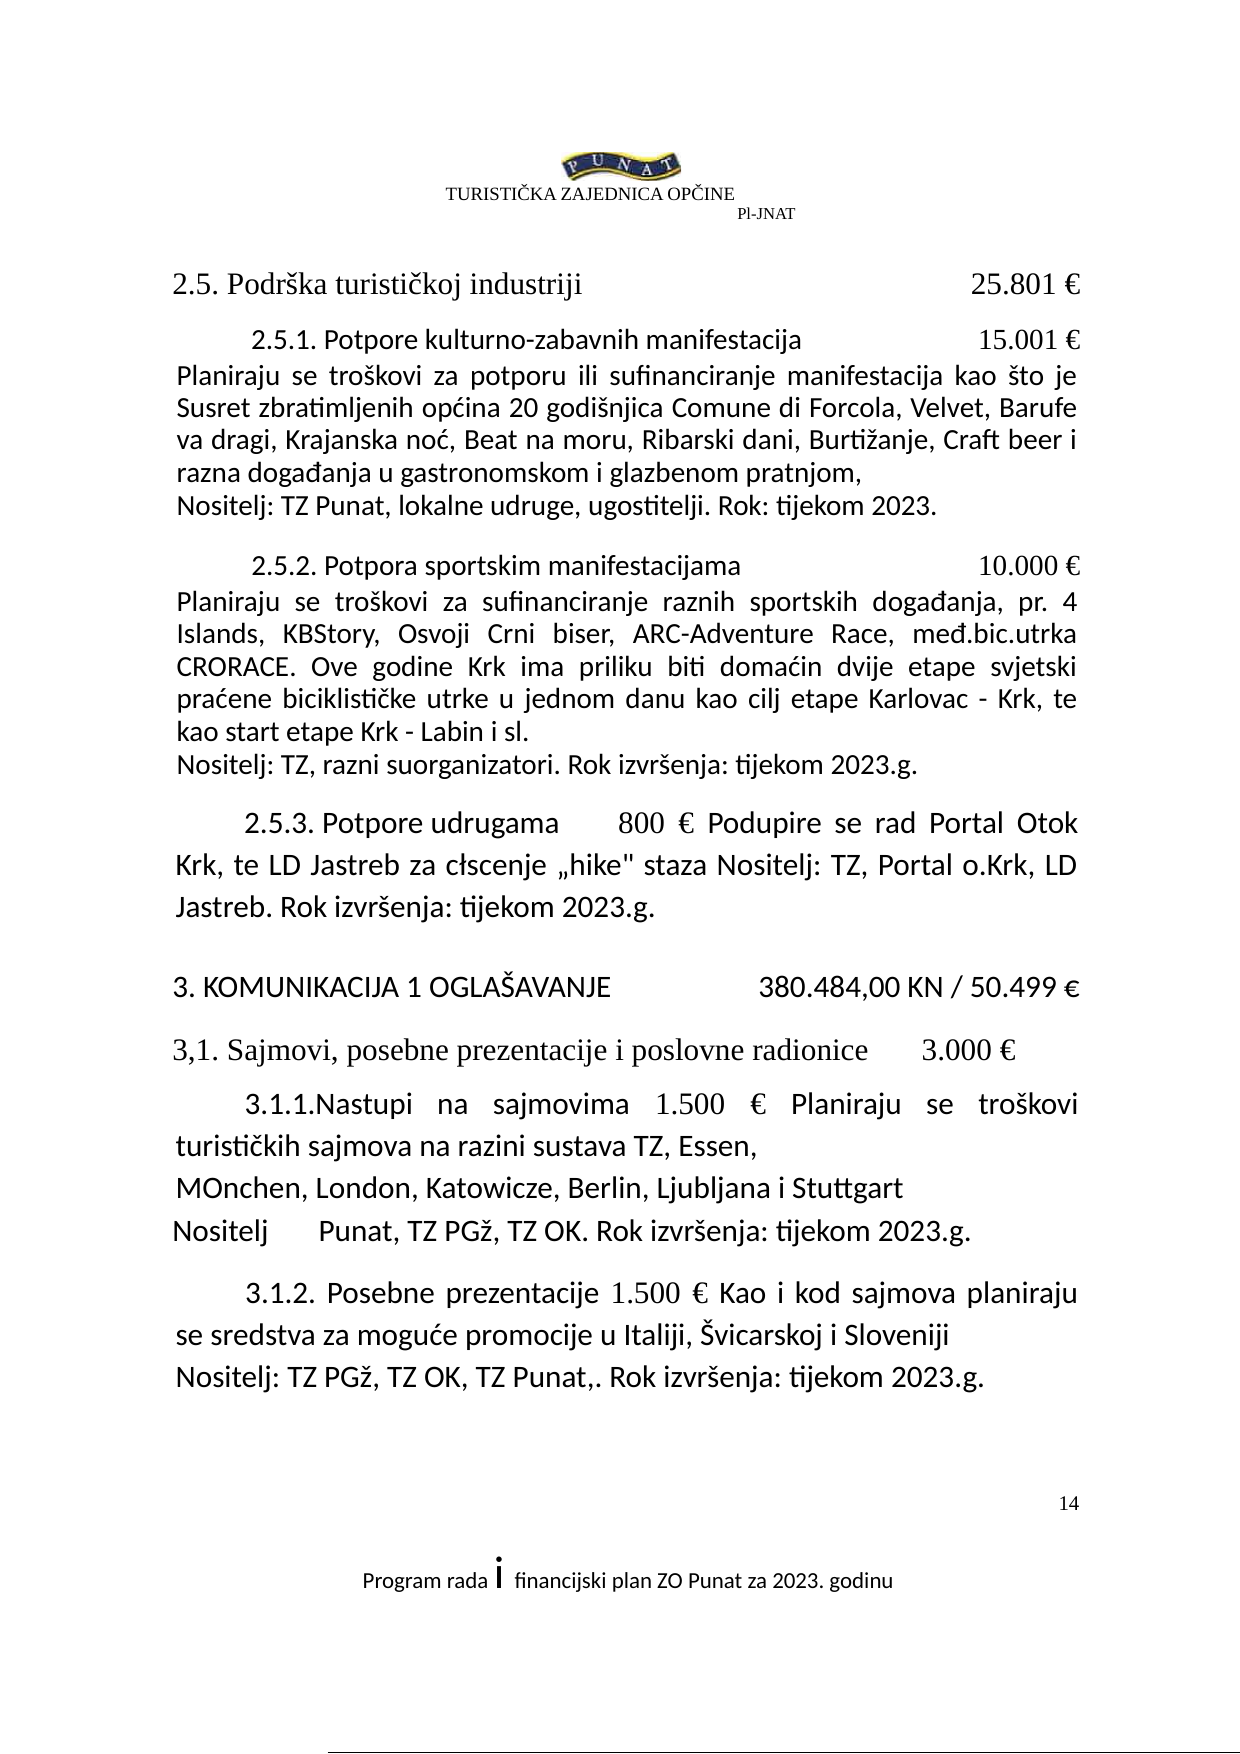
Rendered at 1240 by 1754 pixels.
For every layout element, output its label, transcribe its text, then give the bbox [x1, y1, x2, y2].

text Planiraju se troškovi za potporu ili sufinanciranje manifestacija kao što je Susret zbratimljenih općina 20 godišnjica Comune di Forcola, Velvet, Barufe va dragi, Krajanska noć, Beat na moru, Ribarski dani, Burtižanje, Craft beer i razna događanja u gastronomskom i glazbenom pratnjom, [176, 359, 1078, 489]
text 2.5.1. Potpore kulturno-zabavnih manifestacija 15.001 € [172, 321, 1080, 357]
text 3. KOMUNIKACIJA 1 OGLAŠAVANJE 380.484,00 KN / 50.499 € [172, 967, 1080, 1006]
subtitle 2.5. Podrška turističkoj industriji 25.801 € [172, 265, 1080, 301]
text Pl-JNAT [452, 204, 1080, 223]
text 3.1.2. Posebne prezentacije 1.500 € Kao i kod sajmova planiraju se sredstva za moguće promocije u Italiji, Švicarskoj i Sloveniji [175, 1273, 1078, 1353]
text Nositelj: TZ, razni suorganizatori. Rok izvršenja: tijekom 2023.g. [176, 749, 1078, 781]
text Nositelj: TZ PGž, TZ OK, TZ Punat,. Rok izvršenja: tijekom 2023.g. [175, 1357, 1078, 1395]
subtitle 3,1. Sajmovi, posebne prezentacije i poslovne radionice 3.000 € [172, 1031, 1080, 1067]
text Nositelj Punat, TZ PGž, TZ OK. Rok izvršenja: tijekom 2023.g. [172, 1211, 1080, 1249]
text 2.5.3. Potpore udrugama 800 € Podupire se rad Portal Otok Krk, te LD Jastreb za cłscenje „hike" staza Nositelj: TZ, Portal o.Krk, LD Jastreb. Rok izvršenja: tijekom 2023.g. [175, 803, 1078, 925]
text 2.5.2. Potpora sportskim manifestacijama 10.000 € [172, 547, 1080, 583]
text MOnchen, London, Katowicze, Berlin, Ljubljana i Stuttgart [175, 1168, 1078, 1207]
text 3.1.1.Nastupi na sajmovima 1.500 € Planiraju se troškovi turističkih sajmova na razini sustava TZ, Essen, [175, 1084, 1078, 1164]
text Planiraju se troškovi za sufinanciranje raznih sportskih događanja, pr. 4 Islands, KBStory, Osvoji Crni biser, ARC-Adventure Race, međ.bic.utrka CRORACE. Ove godine Krk ima priliku biti domaćin dvije etape svjetski praćene biciklističke utrke u jednom danu kao cilj etape Karlovac - Krk, te kao start etape Krk - Labin i sl. [176, 586, 1078, 748]
text Nositelj: TZ Punat, lokalne udruge, ugostitelji. Rok: tijekom 2023. [176, 490, 1078, 522]
